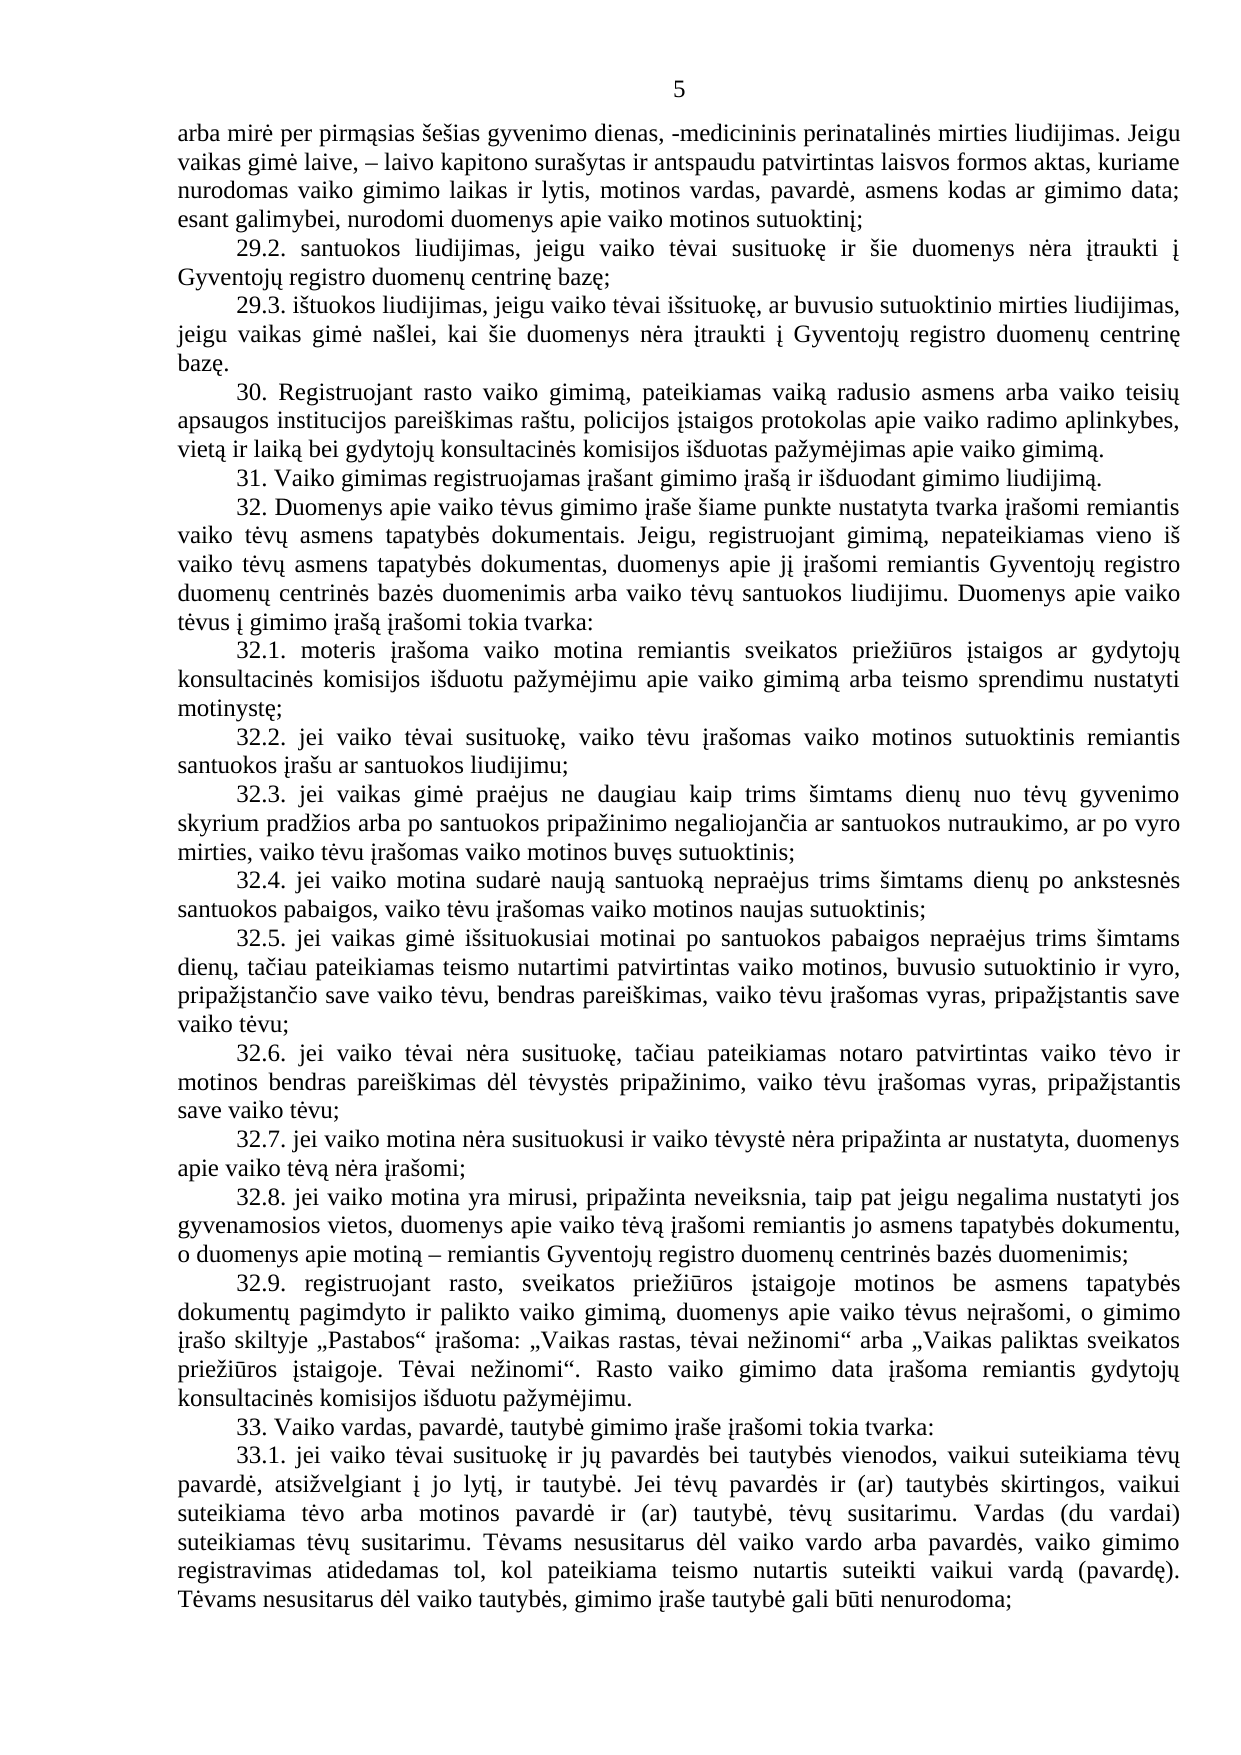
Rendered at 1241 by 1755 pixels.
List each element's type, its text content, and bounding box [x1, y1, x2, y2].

text 29.2. santuokos liudijimas, jeigu vaiko tėvai susituokę ir šie duomenys nėra įtraukti į Gyventojų registro duomenų centrinę bazę; [177, 233, 1181, 291]
text 32.1. moteris įrašoma vaiko motina remiantis sveikatos priežiūros įstaigos ar gydytojų konsultacinės komisijos išduotu pažymėjimu apie vaiko gimimą arba teismo sprendimu nustatyti motinystę; [177, 636, 1181, 722]
text 32.3. jei vaikas gimė praėjus ne daugiau kaip trims šimtams dienų nuo tėvų gyvenimo skyrium pradžios arba po santuokos pripažinimo negaliojančia ar santuokos nutraukimo, ar po vyro mirties, vaiko tėvu įrašomas vaiko motinos buvęs sutuoktinis; [177, 779, 1181, 866]
text 30. Registruojant rasto vaiko gimimą, pateikiamas vaiką radusio asmens arba vaiko teisių apsaugos institucijos pareiškimas raštu, policijos įstaigos protokolas apie vaiko radimo aplinkybes, vietą ir laiką bei gydytojų konsultacinės komisijos išduotas pažymėjimas apie vaiko gimimą. [177, 377, 1181, 463]
text 32.4. jei vaiko motina sudarė naują santuoką nepraėjus trims šimtams dienų po ankstesnės santuokos pabaigos, vaiko tėvu įrašomas vaiko motinos naujas sutuoktinis; [177, 866, 1181, 923]
text 31. Vaiko gimimas registruojamas įrašant gimimo įrašą ir išduodant gimimo liudijimą. [177, 463, 1181, 492]
text 32.6. jei vaiko tėvai nėra susituokę, tačiau pateikiamas notaro patvirtintas vaiko tėvo ir motinos bendras pareiškimas dėl tėvystės pripažinimo, vaiko tėvu įrašomas vyras, pripažįstantis save vaiko tėvu; [177, 1038, 1181, 1124]
text 32.8. jei vaiko motina yra mirusi, pripažinta neveiksnia, taip pat jeigu negalima nustatyti jos gyvenamosios vietos, duomenys apie vaiko tėvą įrašomi remiantis jo asmens tapatybės dokumentu, o duomenys apie motiną – remiantis Gyventojų registro duomenų centrinės bazės duomenimis; [177, 1182, 1181, 1268]
text 29.3. ištuokos liudijimas, jeigu vaiko tėvai išsituokę, ar buvusio sutuoktinio mirties liudijimas, jeigu vaikas gimė našlei, kai šie duomenys nėra įtraukti į Gyventojų registro duomenų centrinę bazę. [177, 291, 1181, 377]
text 32.5. jei vaikas gimė išsituokusiai motinai po santuokos pabaigos nepraėjus trims šimtams dienų, tačiau pateikiamas teismo nutartimi patvirtintas vaiko motinos, buvusio sutuoktinio ir vyro, pripažįstančio save vaiko tėvu, bendras pareiškimas, vaiko tėvu įrašomas vyras, pripažįstantis save vaiko tėvu; [177, 923, 1181, 1038]
text 32.2. jei vaiko tėvai susituokę, vaiko tėvu įrašomas vaiko motinos sutuoktinis remiantis santuokos įrašu ar santuokos liudijimu; [177, 722, 1181, 779]
text 33. Vaiko vardas, pavardė, tautybė gimimo įraše įrašomi tokia tvarka: [177, 1412, 1181, 1441]
text 32. Duomenys apie vaiko tėvus gimimo įraše šiame punkte nustatyta tvarka įrašomi remiantis vaiko tėvų asmens tapatybės dokumentais. Jeigu, registruojant gimimą, nepateikiamas vieno iš vaiko tėvų asmens tapatybės dokumentas, duomenys apie jį įrašomi remiantis Gyventojų registro duomenų centrinės bazės duomenimis arba vaiko tėvų santuokos liudijimu. Duomenys apie vaiko tėvus į gimimo įrašą įrašomi tokia tvarka: [177, 492, 1181, 636]
text arba mirė per pirmąsias šešias gyvenimo dienas, -medicininis perinatalinės mirties liudijimas. Jeigu vaikas gimė laive, – laivo kapitono surašytas ir antspaudu patvirtintas laisvos formos aktas, kuriame nurodomas vaiko gimimo laikas ir lytis, motinos vardas, pavardė, asmens kodas ar gimimo data; esant galimybei, nurodomi duomenys apie vaiko motinos sutuoktinį; [177, 118, 1181, 233]
text 32.9. registruojant rasto, sveikatos priežiūros įstaigoje motinos be asmens tapatybės dokumentų pagimdyto ir palikto vaiko gimimą, duomenys apie vaiko tėvus neįrašomi, o gimimo įrašo skiltyje „Pastabos“ įrašoma: „Vaikas rastas, tėvai nežinomi“ arba „Vaikas paliktas sveikatos priežiūros įstaigoje. Tėvai nežinomi“. Rasto vaiko gimimo data įrašoma remiantis gydytojų konsultacinės komisijos išduotu pažymėjimu. [177, 1268, 1181, 1412]
text 33.1. jei vaiko tėvai susituokę ir jų pavardės bei tautybės vienodos, vaikui suteikiama tėvų pavardė, atsižvelgiant į jo lytį, ir tautybė. Jei tėvų pavardės ir (ar) tautybės skirtingos, vaikui suteikiama tėvo arba motinos pavardė ir (ar) tautybė, tėvų susitarimu. Vardas (du vardai) suteikiamas tėvų susitarimu. Tėvams nesusitarus dėl vaiko vardo arba pavardės, vaiko gimimo registravimas atidedamas tol, kol pateikiama teismo nutartis suteikti vaikui vardą (pavardę). Tėvams nesusitarus dėl vaiko tautybės, gimimo įraše tautybė gali būti nenurodoma; [177, 1441, 1181, 1613]
text 32.7. jei vaiko motina nėra susituokusi ir vaiko tėvystė nėra pripažinta ar nustatyta, duomenys apie vaiko tėvą nėra įrašomi; [177, 1124, 1181, 1182]
